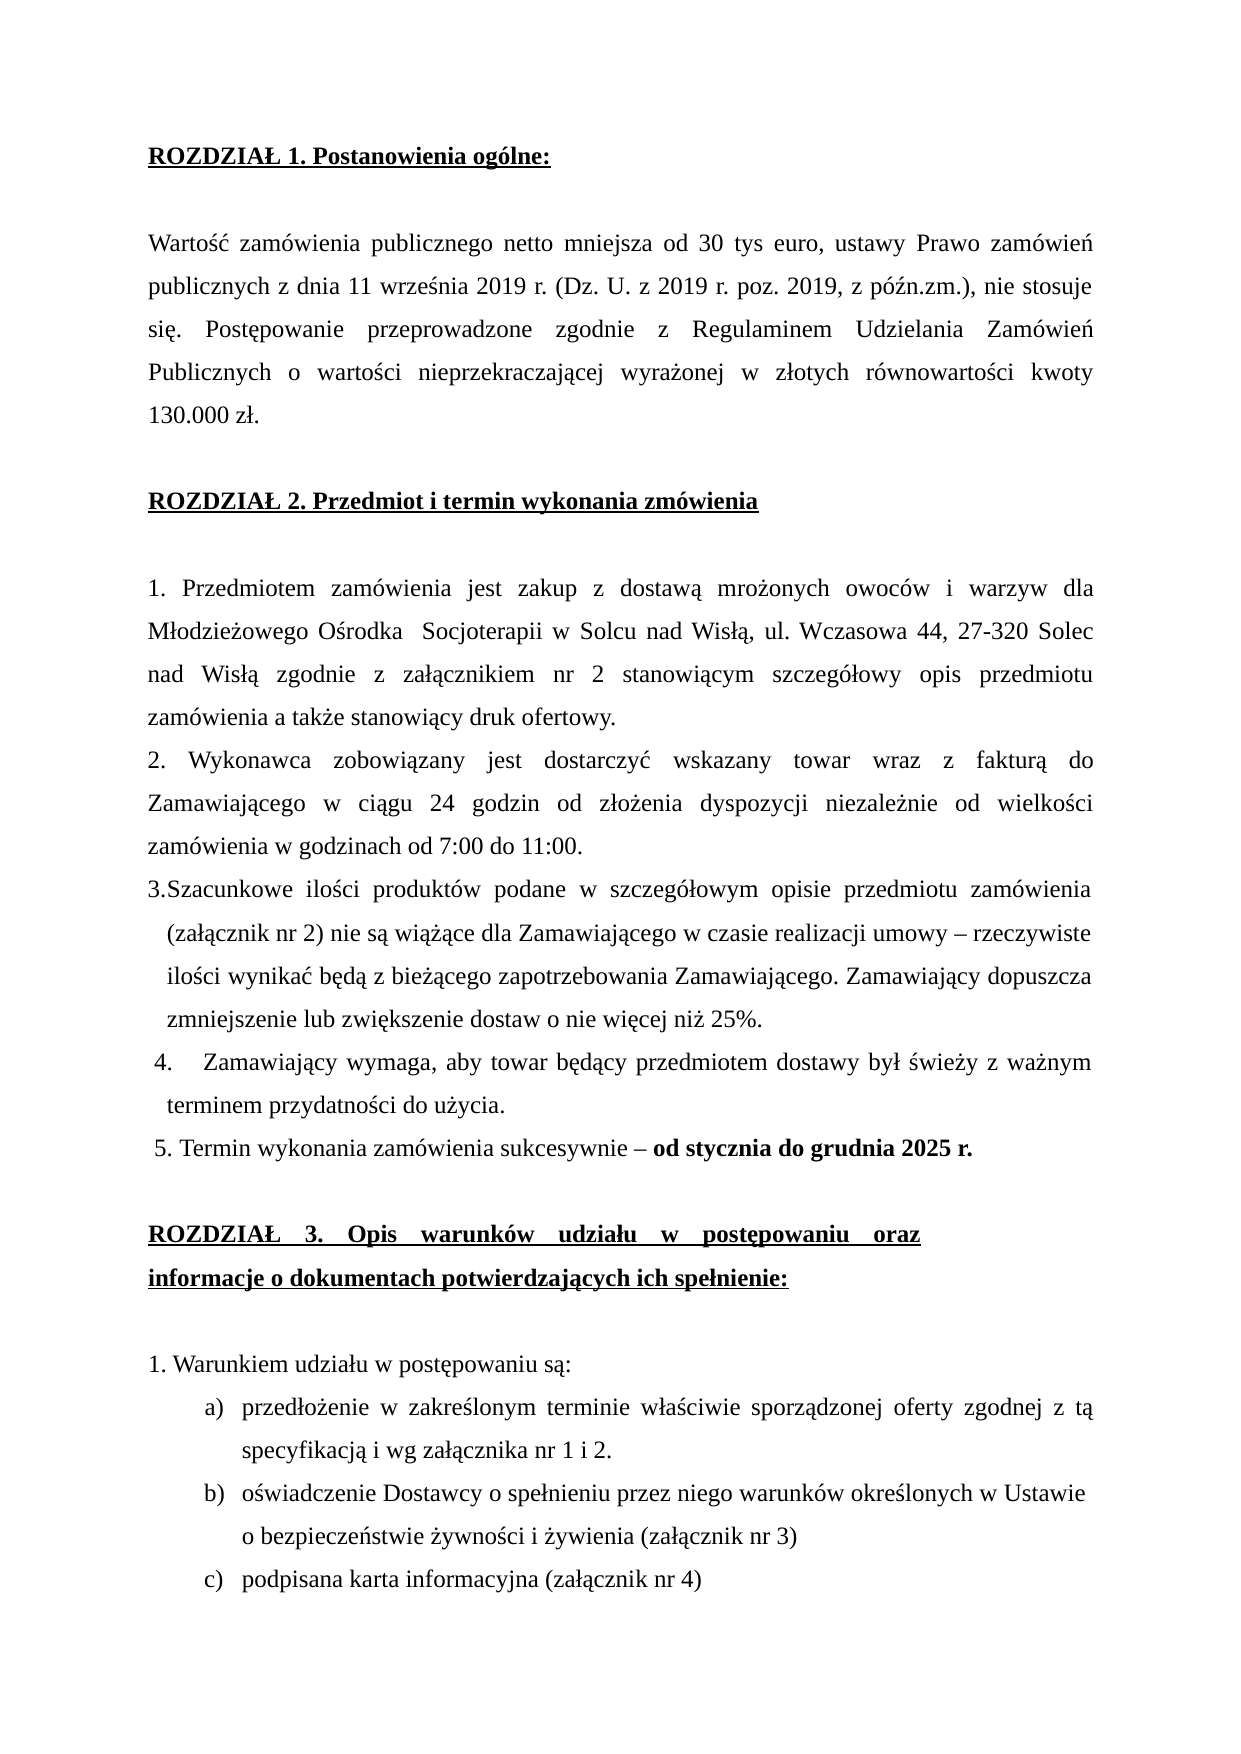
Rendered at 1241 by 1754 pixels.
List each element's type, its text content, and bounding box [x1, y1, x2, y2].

list Termin wykonania zamówienia sukcesywnie – od stycznia do grudnia 2025 r. [154, 1133, 1094, 1162]
text ROZDZIAŁ 2. Przedmiot i termin wykonania zmówienia [148, 486, 1094, 515]
text ROZDZIAŁ 1. Postanowienia ogólne: [148, 141, 1094, 170]
text informacje o dokumentach potwierdzających ich spełnienie: [148, 1246, 921, 1291]
text 2. Wykonawca zobowiązany jest dostarczyć wskazany towar wraz z fakturą do Zamawiającego w ciągu 24 godzin od złożenia dyspozycji niezależnie od wielkości zamówienia w godzinach od 7:00 do 11:00. [147, 745, 1094, 860]
list Szacunkowe ilości produktów podane w szczegółowym opisie przedmiotu zamówienia (załącznik nr 2) nie są wiążące dla Zamawiającego w czasie realizacji umowy – rzeczywiste ilości wynikać będą z bieżącego zapotrzebowania Zamawiającego. Zamawiający dopuszcza zmniejszenie lub zwiększenie dostaw o nie więcej niż 25%. [147, 874, 1092, 1033]
list oświadczenie Dostawcy o spełnieniu przez niego warunków określonych w Ustawie o bezpieczeństwie żywności i żywienia (załącznik nr 3) [204, 1478, 1086, 1550]
text 1. Przedmiotem zamówienia jest zakup z dostawą mrożonych owoców i warzyw dla Młodzieżowego Ośrodka Socjoterapii w Solcu nad Wisłą, ul. Wczasowa 44, 27-320 Solec nad Wisłą zgodnie z załącznikiem nr 2 stanowiącym szczegółowy opis przedmiotu zamówienia a także stanowiący druk ofertowy. [147, 573, 1094, 731]
text a) przedłożenie w zakreślonym terminie właściwie sporządzonej oferty zgodnej z tą specyfikacją i wg załącznika nr 1 i 2. [204, 1392, 1094, 1464]
text Wartość zamówienia publicznego netto mniejsza od 30 tys euro, ustawy Prawo zamówień publicznych z dnia 11 września 2019 r. (Dz. U. z 2019 r. poz. 2019, z późn.zm.), nie stosuje się. Postępowanie przeprowadzone zgodnie z Regulaminem Udzielania Zamówień Publicznych o wartości nieprzekraczającej wyrażonej w złotych równowartości kwoty 130.000 zł. [148, 228, 1094, 429]
text ROZDZIAŁ 3. Opis warunków udziału w postępowaniu oraz [148, 1219, 921, 1244]
text 1. Warunkiem udziału w postępowaniu są: [148, 1349, 1094, 1378]
list Zamawiający wymaga, aby towar będący przedmiotem dostawy był świeży z ważnym terminem przydatności do użycia. [154, 1047, 1092, 1119]
list podpisana karta informacyjna (załącznik nr 4) [204, 1564, 1094, 1593]
